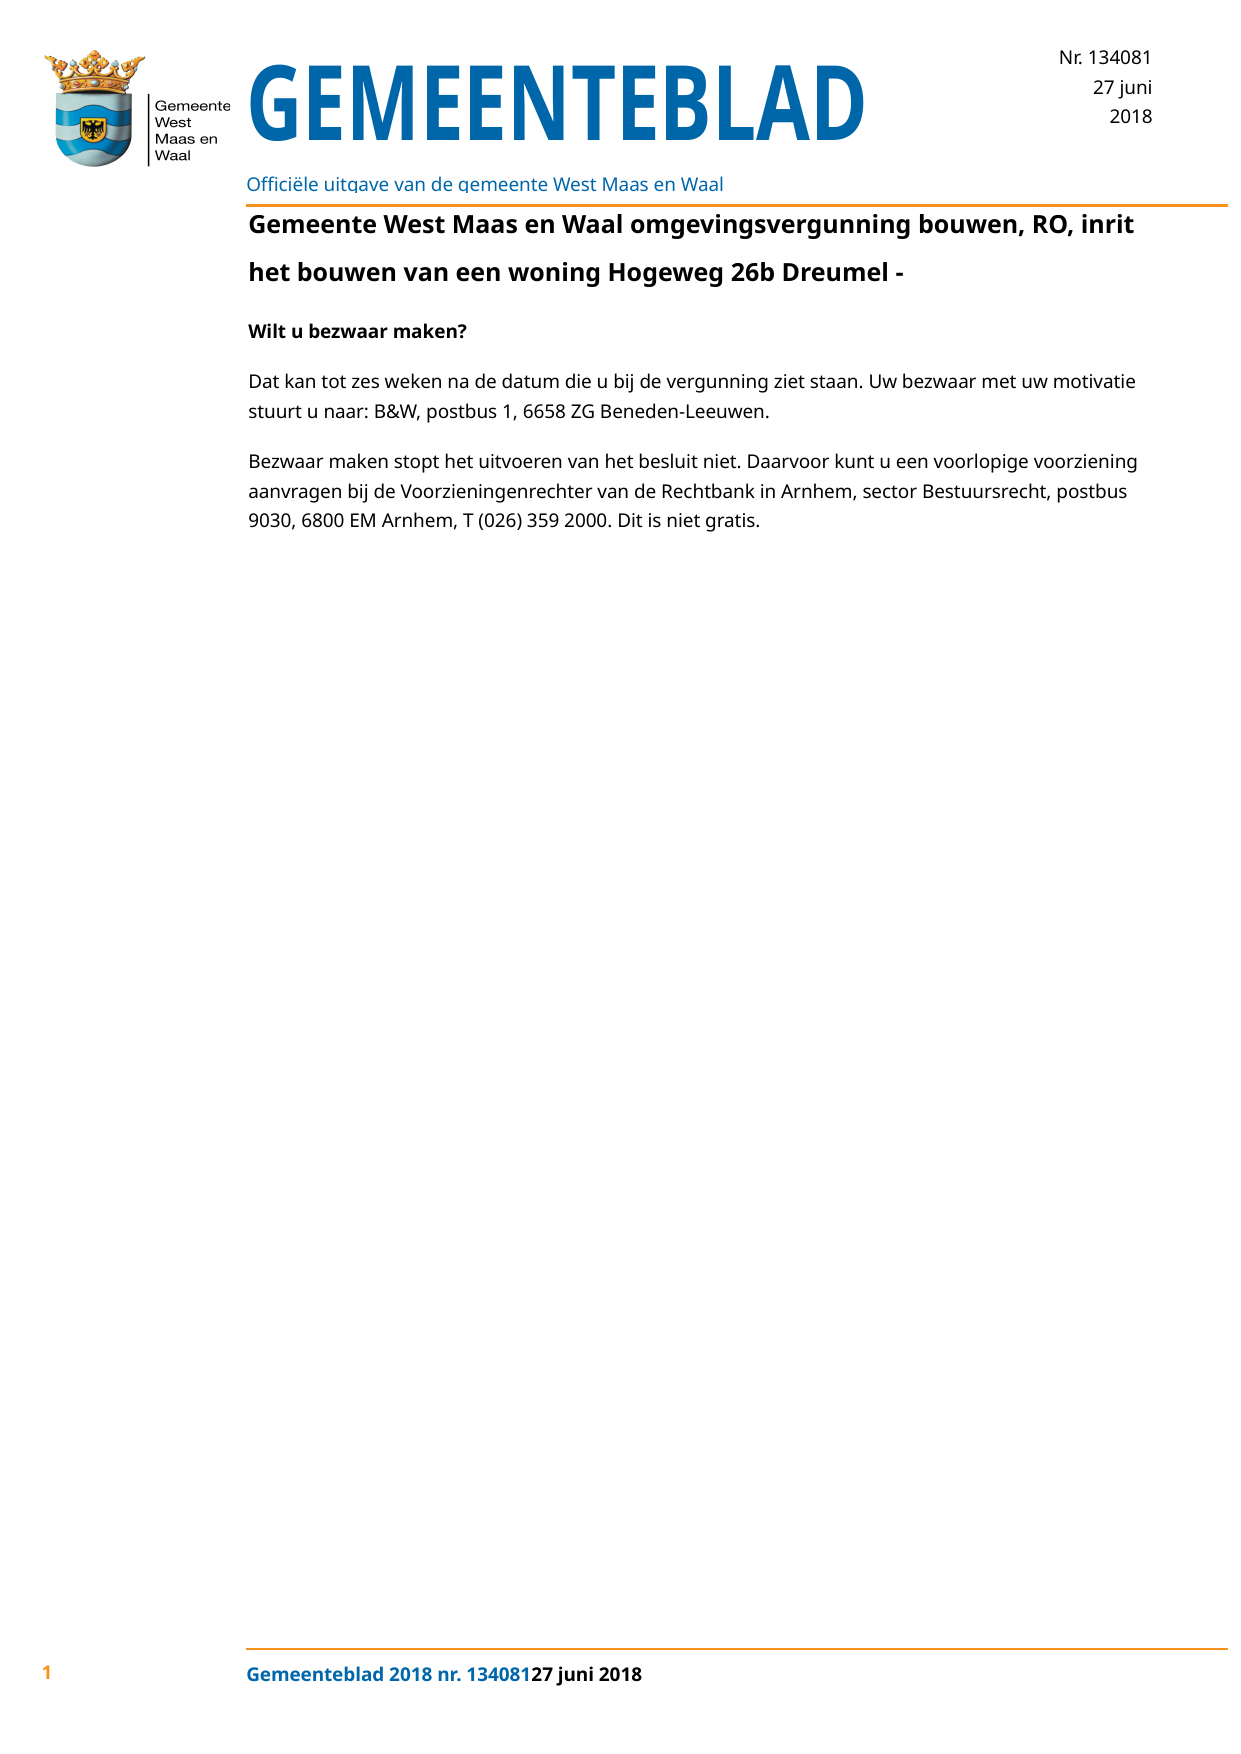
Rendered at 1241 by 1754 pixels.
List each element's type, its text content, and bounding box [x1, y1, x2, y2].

text Dat kan tot zes weken na de datum die u bij de vergunning ziet staan. Uw bezwaar met uw motivatie stuurt u naar: B&W, postbus 1, 6658 ZG Beneden-Leeuwen. [248, 368, 1152, 424]
text Wilt u bezwaar maken? [248, 318, 1152, 344]
text Bezwaar maken stopt het uitvoeren van het besluit niet. Daarvoor kunt u een voorlopige voorziening aanvragen bij de Voorzieningenrechter van de Rechtbank in Arnhem, sector Bestuursrecht, postbus 9030, 6800 EM Arnhem, T (026) 359 2000. Dit is niet gratis. [248, 448, 1152, 533]
picture [41, 47, 231, 172]
text Gemeente West Maas en Waal omgevingsvergunning bouwen, RO, inrit het bouwen van een woning Hogeweg 26b Dreumel - [248, 207, 1152, 288]
